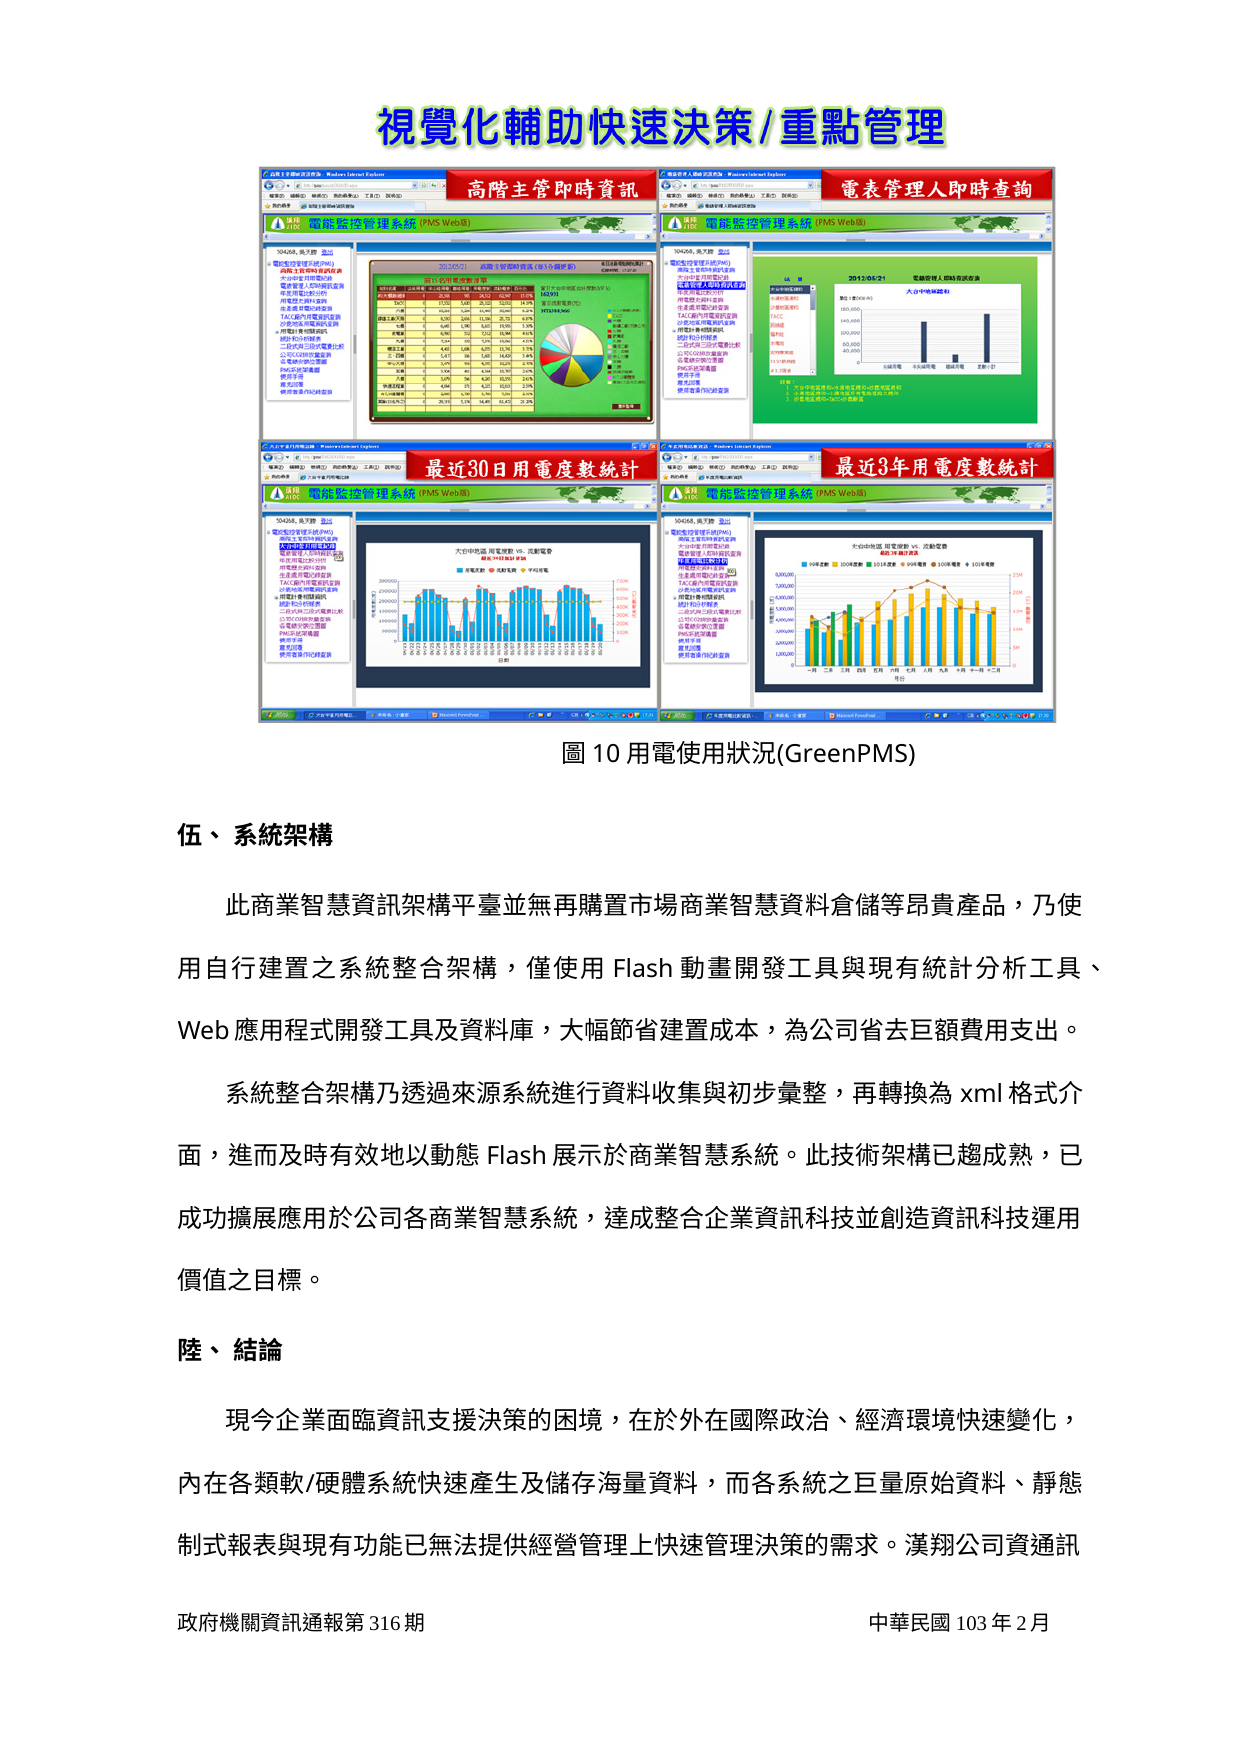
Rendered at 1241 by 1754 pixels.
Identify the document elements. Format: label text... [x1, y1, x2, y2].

list 系統架構 [177, 792, 1082, 854]
list 結論 [177, 1307, 1082, 1369]
text 此商業智慧資訊架構平臺並無再購置市場商業智慧資料倉儲等昂貴產品，乃使用自行建置之系統整合架構，僅使用Flash動畫開發工具與現有統計分析工具、Web應用程式開發工具及資料庫，大幅節省建置成本，為公司省去巨額費用支出。 [177, 862, 1083, 1049]
list 圖10 用電使用狀況(GreenPMS) [177, 733, 1063, 769]
text 現今企業面臨資訊支援決策的困境，在於外在國際政治、經濟環境快速變化，內在各類軟/硬體系統快速產生及儲存海量資料，而各系統之巨量原始資料、靜態制式報表與現有功能已無法提供經營管理上快速管理決策的需求。漢翔公司資通訊 [177, 1377, 1083, 1564]
text 系統整合架構乃透過來源系統進行資料收集與初步彙整，再轉換為xml格式介面，進而及時有效地以動態Flash展示於商業智慧系統。此技術架構已趨成熟，已成功擴展應用於公司各商業智慧系統，達成整合企業資訊科技並創造資訊科技運用價值之目標。 [177, 1049, 1083, 1299]
